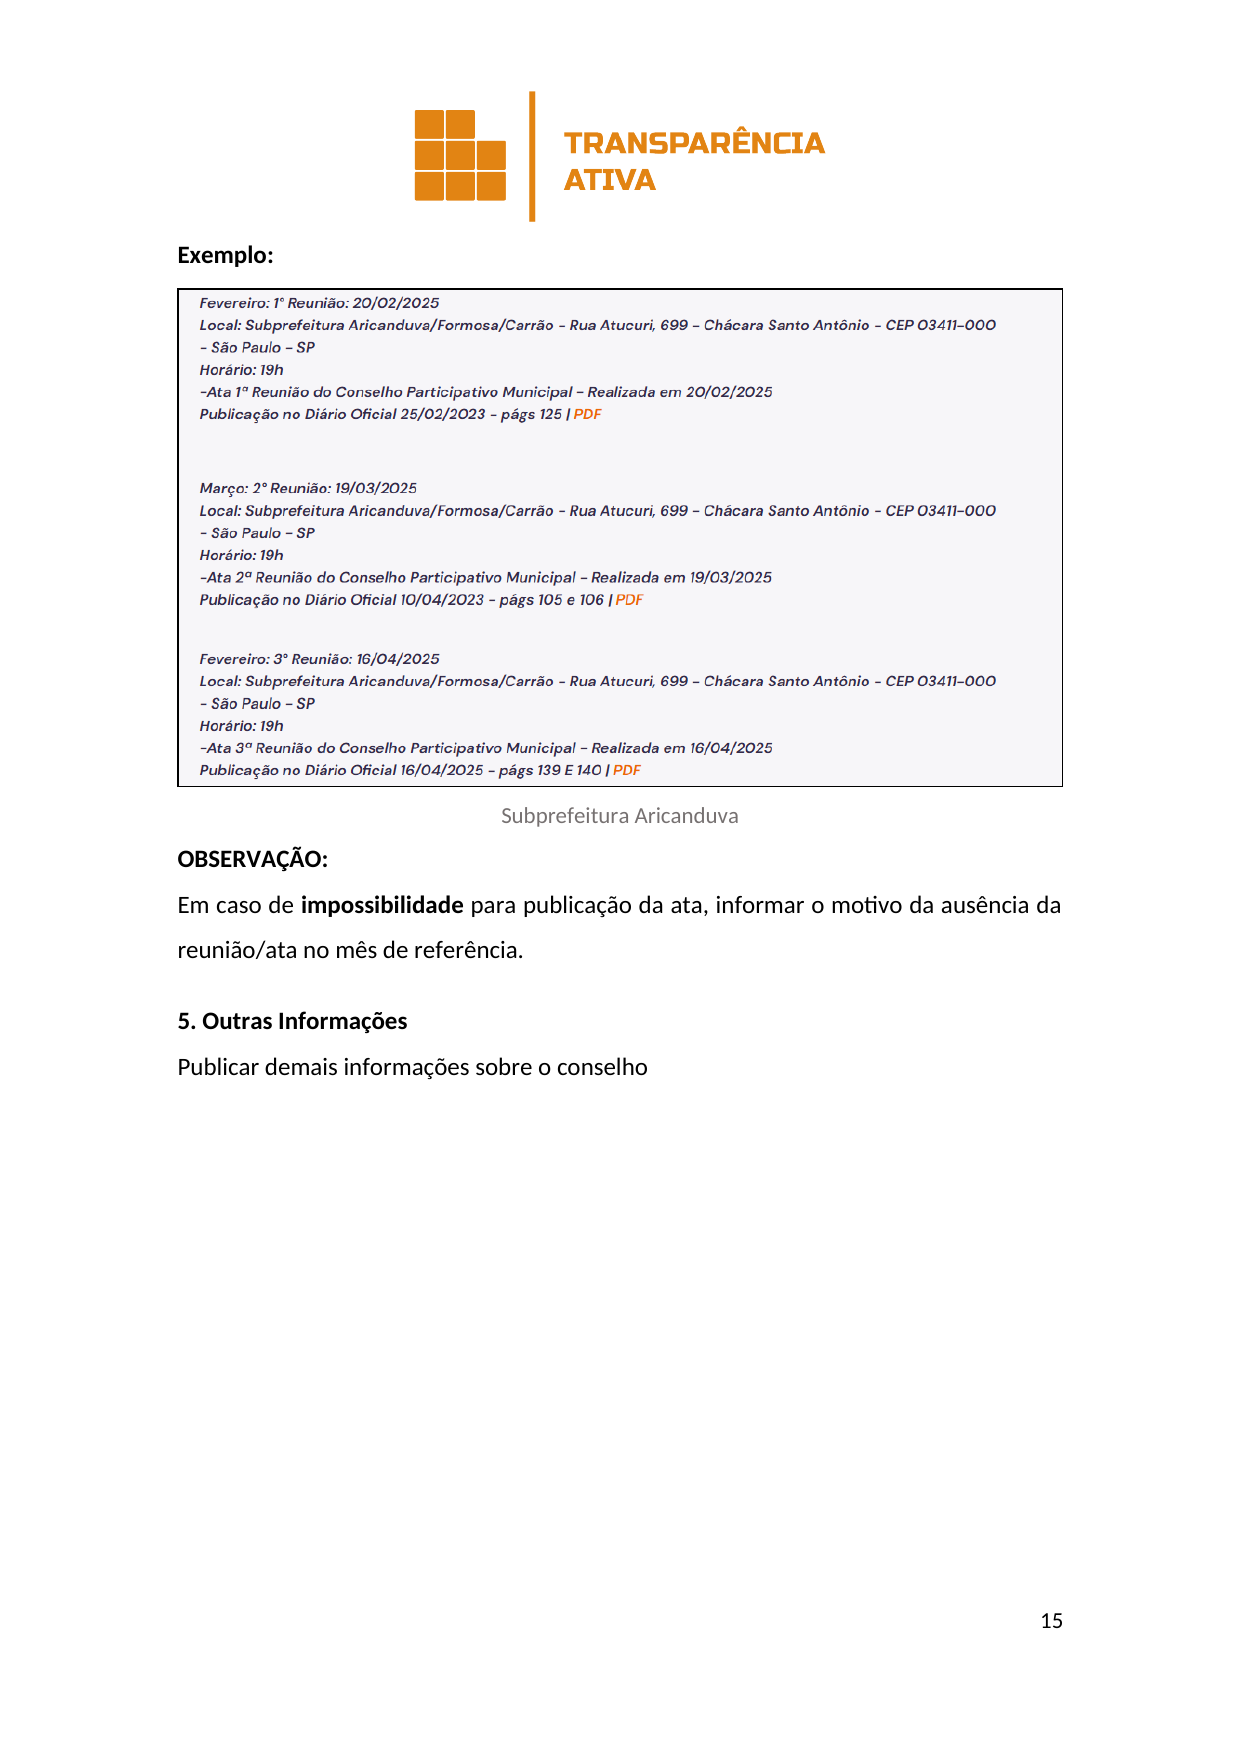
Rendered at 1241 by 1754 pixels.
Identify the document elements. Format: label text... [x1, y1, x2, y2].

text Subprefeitura Aricanduva [177, 801, 1063, 829]
text Em caso de impossibilidade para publicação da ata, informar o motivo da ausência da reunião/ata no mês de referência. [177, 889, 1063, 965]
text Publicar demais informações sobre o conselho [177, 1051, 1063, 1082]
text OBSERVAÇÃO: [177, 843, 1063, 874]
text Exemplo: [177, 240, 1063, 270]
text 5. Outras Informações [177, 1005, 1063, 1036]
